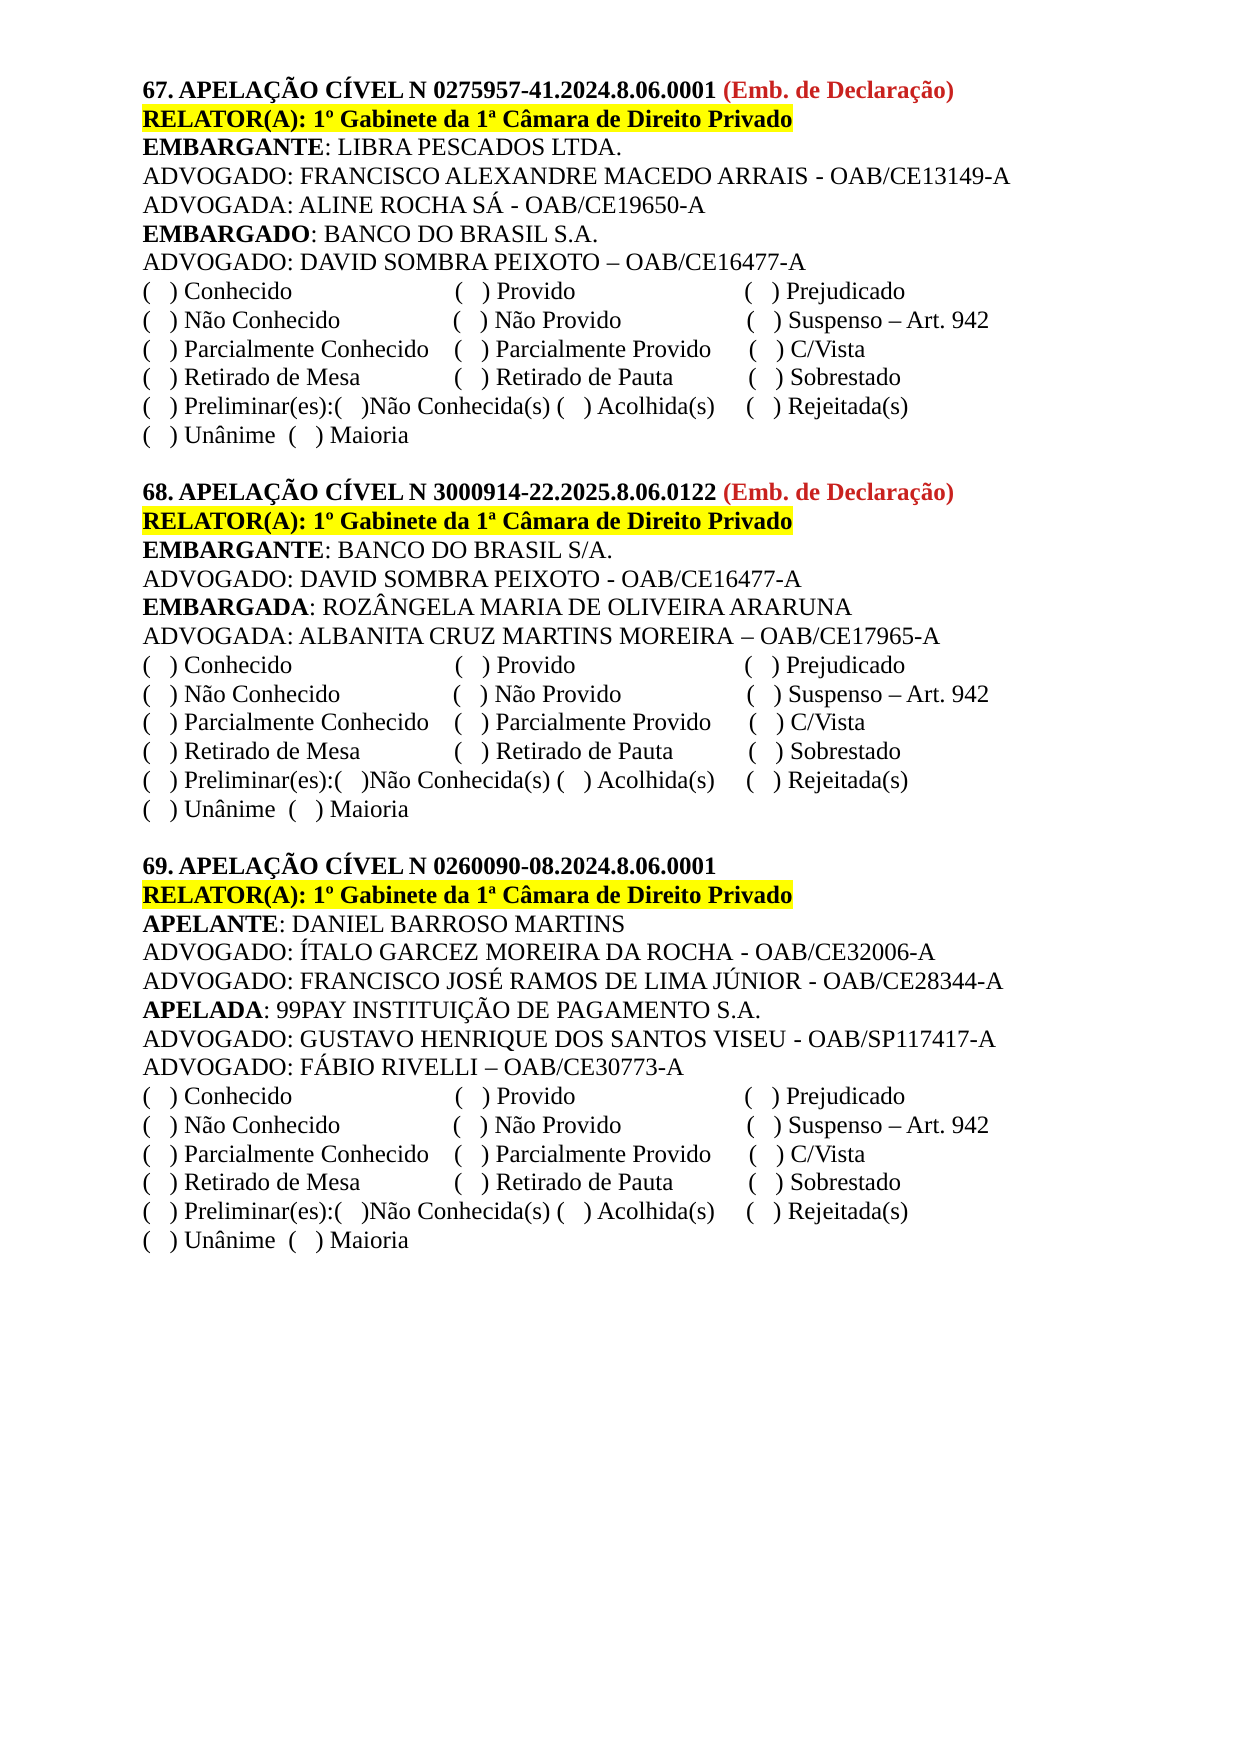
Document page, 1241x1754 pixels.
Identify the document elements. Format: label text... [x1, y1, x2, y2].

text ( ) Retirado de Mesa ( ) Retirado de Pauta ( ) Sobrestado [142, 736, 1158, 765]
text 67. APELAÇÃO CÍVEL N 0275957-41.2024.8.06.0001 (Emb. de Declaração) RELATOR(A): 1º Gabinete da 1ª Câmara de Direito Privado EMBARGANTE: LIBRA PESCADOS LTDA. ADVOGADO: FRANCISCO ALEXANDRE MACEDO ARRAIS - OAB/CE13149-A ADVOGADA: ALINE ROCHA SÁ - OAB/CE19650-A EMBARGADO: BANCO DO BRASIL S.A. ADVOGADO: DAVID SOMBRA PEIXOTO – OAB/CE16477-A [142, 75, 1141, 276]
text ( ) Preliminar(es):( )Não Conhecida(s) ( ) Acolhida(s) ( ) Rejeitada(s) [142, 391, 1158, 420]
text ( ) Não Conhecido ( ) Não Provido ( ) Suspenso – Art. 942 [142, 1110, 1158, 1139]
text ( ) Unânime ( ) Maioria [142, 1225, 1141, 1311]
text ( ) Retirado de Mesa ( ) Retirado de Pauta ( ) Sobrestado [142, 1167, 1158, 1196]
text ( ) Parcialmente Conhecido ( ) Parcialmente Provido ( ) C/Vista [142, 707, 1158, 736]
text ( ) Não Conhecido ( ) Não Provido ( ) Suspenso – Art. 942 [142, 679, 1158, 707]
text ( ) Conhecido ( ) Provido ( ) Prejudicado [142, 276, 1141, 305]
text ( ) Unânime ( ) Maioria 68. APELAÇÃO CÍVEL N 3000914-22.2025.8.06.0122 (Emb. de Declaração) RELATOR(A): 1º Gabinete da 1ª Câmara de Direito Privado EMBARGANTE: BANCO DO BRASIL S/A. ADVOGADO: DAVID SOMBRA PEIXOTO - OAB/CE16477-A EMBARGADA: ROZÂNGELA MARIA DE OLIVEIRA ARARUNA ADVOGADA: ALBANITA CRUZ MARTINS MOREIRA – OAB/CE17965-A [142, 420, 1141, 650]
text ( ) Preliminar(es):( )Não Conhecida(s) ( ) Acolhida(s) ( ) Rejeitada(s) [142, 765, 1158, 794]
text ( ) Conhecido ( ) Provido ( ) Prejudicado [142, 650, 1141, 679]
text ( ) Parcialmente Conhecido ( ) Parcialmente Provido ( ) C/Vista [142, 1139, 1158, 1167]
text ( ) Não Conhecido ( ) Não Provido ( ) Suspenso – Art. 942 [142, 305, 1158, 334]
text ( ) Unânime ( ) Maioria 69. APELAÇÃO CÍVEL N 0260090-08.2024.8.06.0001 RELATOR(A): 1º Gabinete da 1ª Câmara de Direito Privado APELANTE: DANIEL BARROSO MARTINS ADVOGADO: ÍTALO GARCEZ MOREIRA DA ROCHA - OAB/CE32006-A ADVOGADO: FRANCISCO JOSÉ RAMOS DE LIMA JÚNIOR - OAB/CE28344-A APELADA: 99PAY INSTITUIÇÃO DE PAGAMENTO S.A. ADVOGADO: GUSTAVO HENRIQUE DOS SANTOS VISEU - OAB/SP117417-A ADVOGADO: FÁBIO RIVELLI – OAB/CE30773-A [142, 794, 1141, 1081]
text ( ) Parcialmente Conhecido ( ) Parcialmente Provido ( ) C/Vista [142, 334, 1158, 362]
text ( ) Conhecido ( ) Provido ( ) Prejudicado [142, 1081, 1141, 1110]
text ( ) Preliminar(es):( )Não Conhecida(s) ( ) Acolhida(s) ( ) Rejeitada(s) [142, 1196, 1158, 1225]
text ( ) Retirado de Mesa ( ) Retirado de Pauta ( ) Sobrestado [142, 362, 1158, 391]
